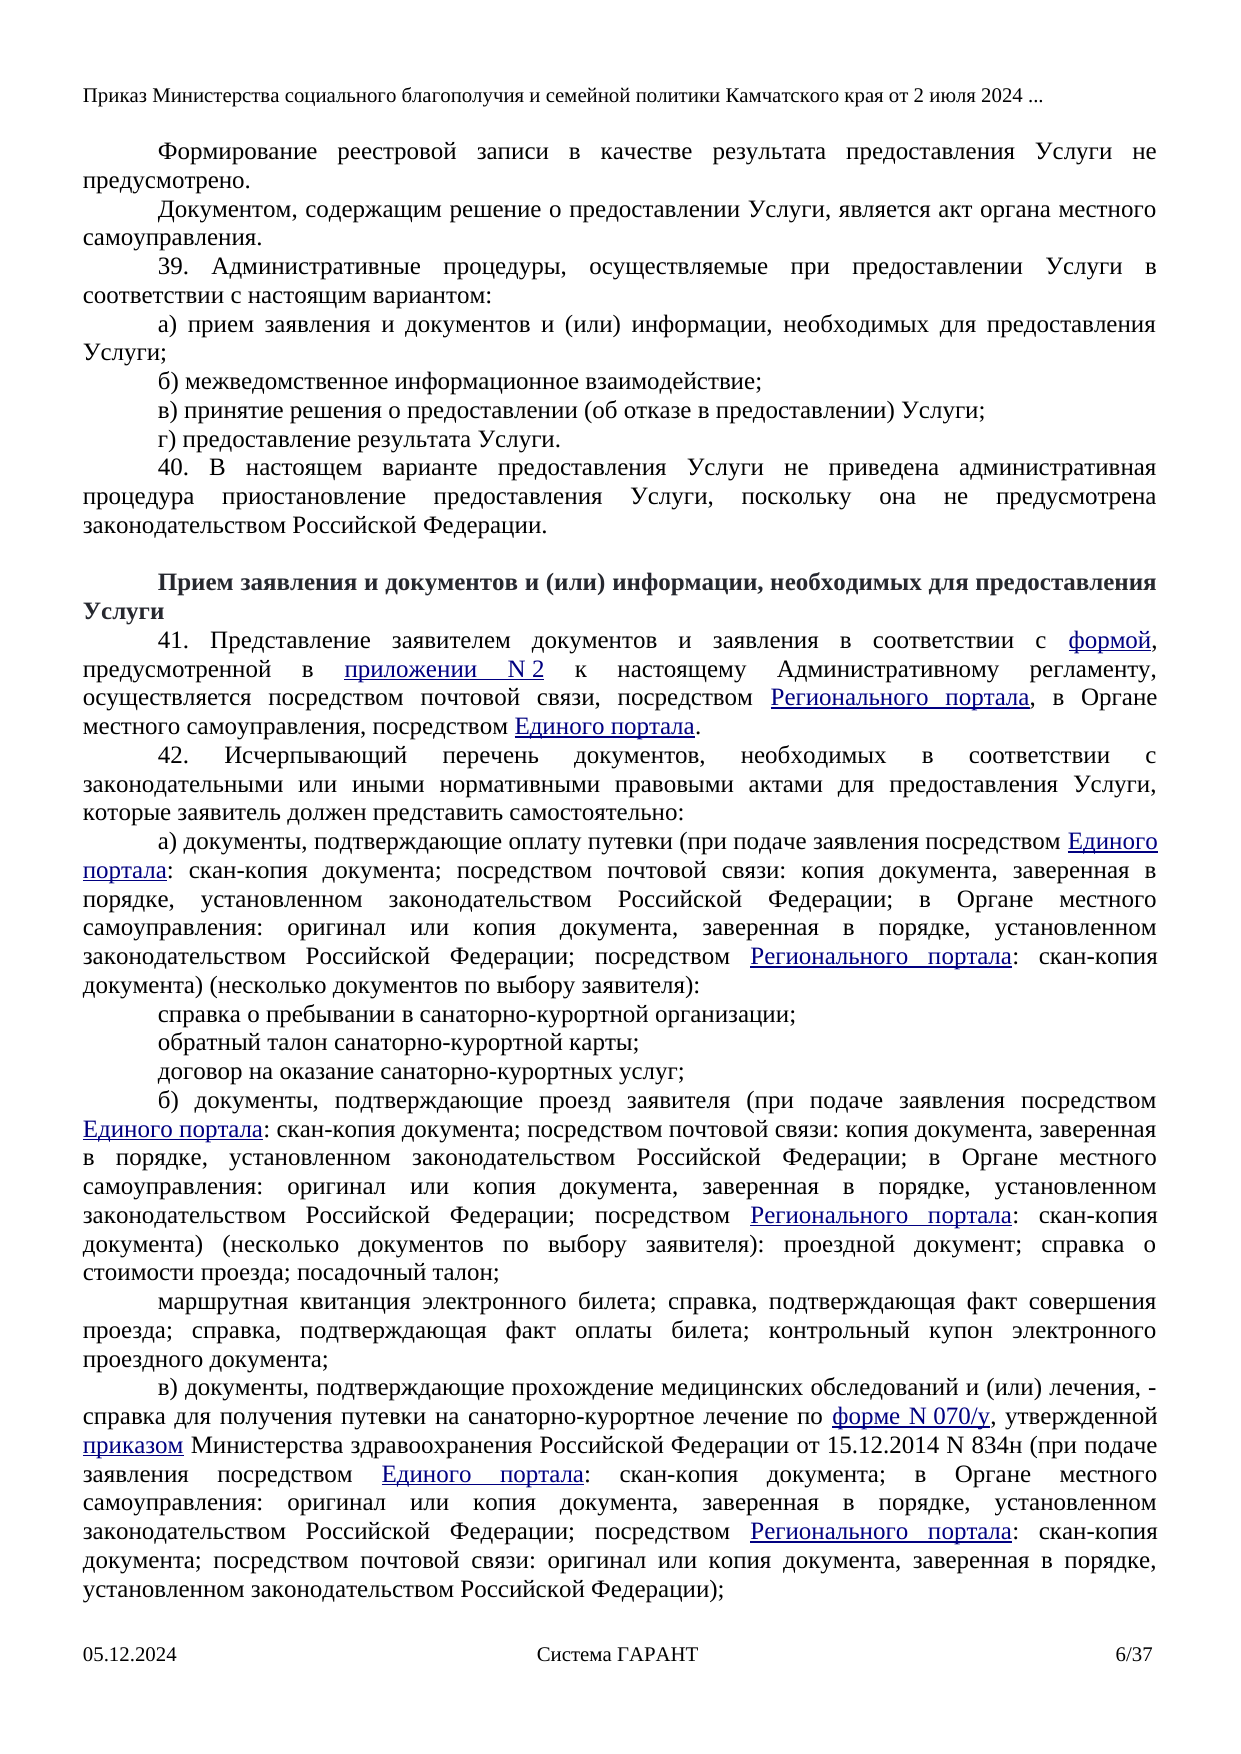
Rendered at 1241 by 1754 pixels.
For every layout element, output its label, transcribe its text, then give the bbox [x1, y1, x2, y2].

text 40. В настоящем варианте предоставления Услуги не приведена административная процедура приостановление предоставления Услуги, поскольку она не предусмотрена законодательством Российской Федерации. [83, 452, 1157, 539]
text Формирование реестровой записи в качестве результата предоставления Услуги не предусмотрено. [83, 136, 1157, 194]
text обратный талон санаторно-курортной карты; [83, 1027, 1157, 1056]
text б) межведомственное информационное взаимодействие; [83, 366, 1157, 395]
text в) принятие решения о предоставлении (об отказе в предоставлении) Услуги; [83, 395, 1157, 424]
text договор на оказание санаторно-курортных услуг; [83, 1056, 1157, 1085]
text 42. Исчерпывающий перечень документов, необходимых в соответствии с законодательными или иными нормативными правовыми актами для предоставления Услуги, которые заявитель должен представить самостоятельно: [83, 740, 1157, 826]
text 41. Представление заявителем документов и заявления в соответствии с формой, предусмотренной в приложении N 2 к настоящему Административному регламенту, осуществляется посредством почтовой связи, посредством Регионального портала, в Органе местного самоуправления, посредством Единого портала. [83, 625, 1157, 740]
text б) документы, подтверждающие проезд заявителя (при подаче заявления посредством Единого портала: скан-копия документа; посредством почтовой связи: копия документа, заверенная в порядке, установленном законодательством Российской Федерации; в Органе местного самоуправления: оригинал или копия документа, заверенная в порядке, установленном законодательством Российской Федерации; посредством Регионального портала: скан-копия документа) (несколько документов по выбору заявителя): проездной документ; справка о стоимости проезда; посадочный талон; [83, 1085, 1157, 1286]
text а) документы, подтверждающие оплату путевки (при подаче заявления посредством Единого портала: скан-копия документа; посредством почтовой связи: копия документа, заверенная в порядке, установленном законодательством Российской Федерации; в Органе местного самоуправления: оригинал или копия документа, заверенная в порядке, установленном законодательством Российской Федерации; посредством Регионального портала: скан-копия документа) (несколько документов по выбору заявителя): [83, 826, 1157, 999]
text Документом, содержащим решение о предоставлении Услуги, является акт органа местного самоуправления. [83, 194, 1157, 251]
text в) документы, подтверждающие прохождение медицинских обследований и (или) лечения, - справка для получения путевки на санаторно-курортное лечение по форме N 070/у, утвержденной приказом Министерства здравоохранения Российской Федерации от 15.12.2014 N 834н (при подаче заявления посредством Единого портала: скан-копия документа; в Органе местного самоуправления: оригинал или копия документа, заверенная в порядке, установленном законодательством Российской Федерации; посредством Регионального портала: скан-копия документа; посредством почтовой связи: оригинал или копия документа, заверенная в порядке, установленном законодательством Российской Федерации); [83, 1372, 1157, 1602]
text Прием заявления и документов и (или) информации, необходимых для предоставления Услуги [83, 567, 1157, 625]
text а) прием заявления и документов и (или) информации, необходимых для предоставления Услуги; [83, 309, 1157, 366]
text маршрутная квитанция электронного билета; справка, подтверждающая факт совершения проезда; справка, подтверждающая факт оплаты билета; контрольный купон электронного проездного документа; [83, 1286, 1157, 1372]
text 39. Административные процедуры, осуществляемые при предоставлении Услуги в соответствии с настоящим вариантом: [83, 251, 1157, 309]
text г) предоставление результата Услуги. [83, 424, 1157, 452]
text справка о пребывании в санаторно-курортной организации; [83, 999, 1157, 1027]
